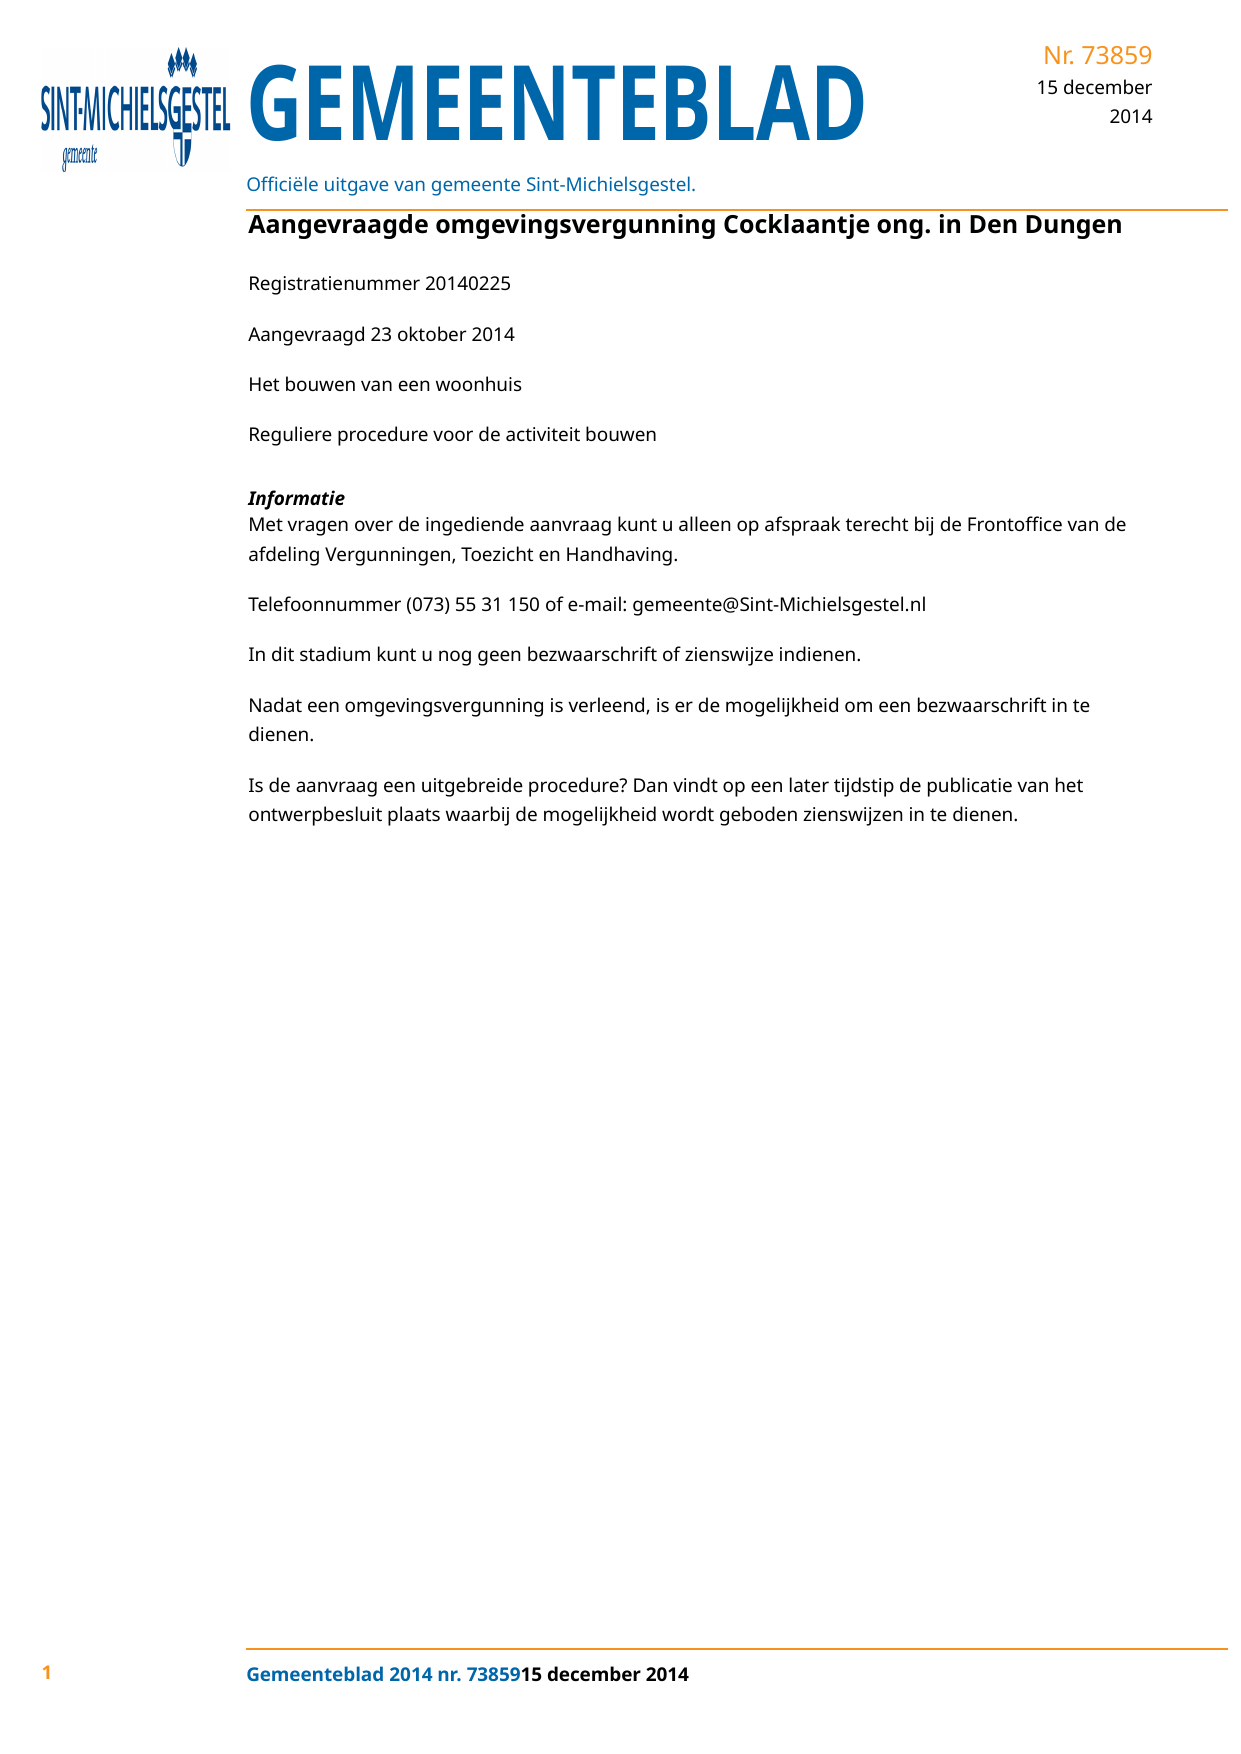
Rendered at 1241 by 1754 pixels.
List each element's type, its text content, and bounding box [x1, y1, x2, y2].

text Reguliere procedure voor de activiteit bouwen [248, 422, 1152, 447]
text Het bouwen van een woonhuis [248, 371, 1152, 397]
text Is de aanvraag een uitgebreide procedure? Dan vindt op een later tijdstip de publicatie van het ontwerpbesluit plaats waarbij de mogelijkheid wordt geboden zienswijzen in te dienen. [248, 772, 1152, 827]
picture [41, 47, 231, 172]
text Aangevraagde omgevingsvergunning Cocklaantje ong. in Den Dungen [248, 211, 1152, 241]
text Met vragen over de ingediende aanvraag kunt u alleen op afspraak terecht bij de Frontoffice van de afdeling Vergunningen, Toezicht en Handhaving. [248, 511, 1152, 567]
text In dit stadium kunt u nog geen bezwaarschrift of zienswijze indienen. [248, 642, 1152, 667]
text Informatie [248, 486, 1152, 511]
text Telefoonnummer (073) 55 31 150 of e-mail: gemeente@Sint-Michielsgestel.nl [248, 591, 1152, 617]
text Registratienummer 20140225 [248, 270, 1152, 296]
text Aangevraagd 23 oktober 2014 [248, 321, 1152, 346]
text Nadat een omgevingsvergunning is verleend, is er de mogelijkheid om een bezwaarschrift in te dienen. [248, 692, 1152, 747]
